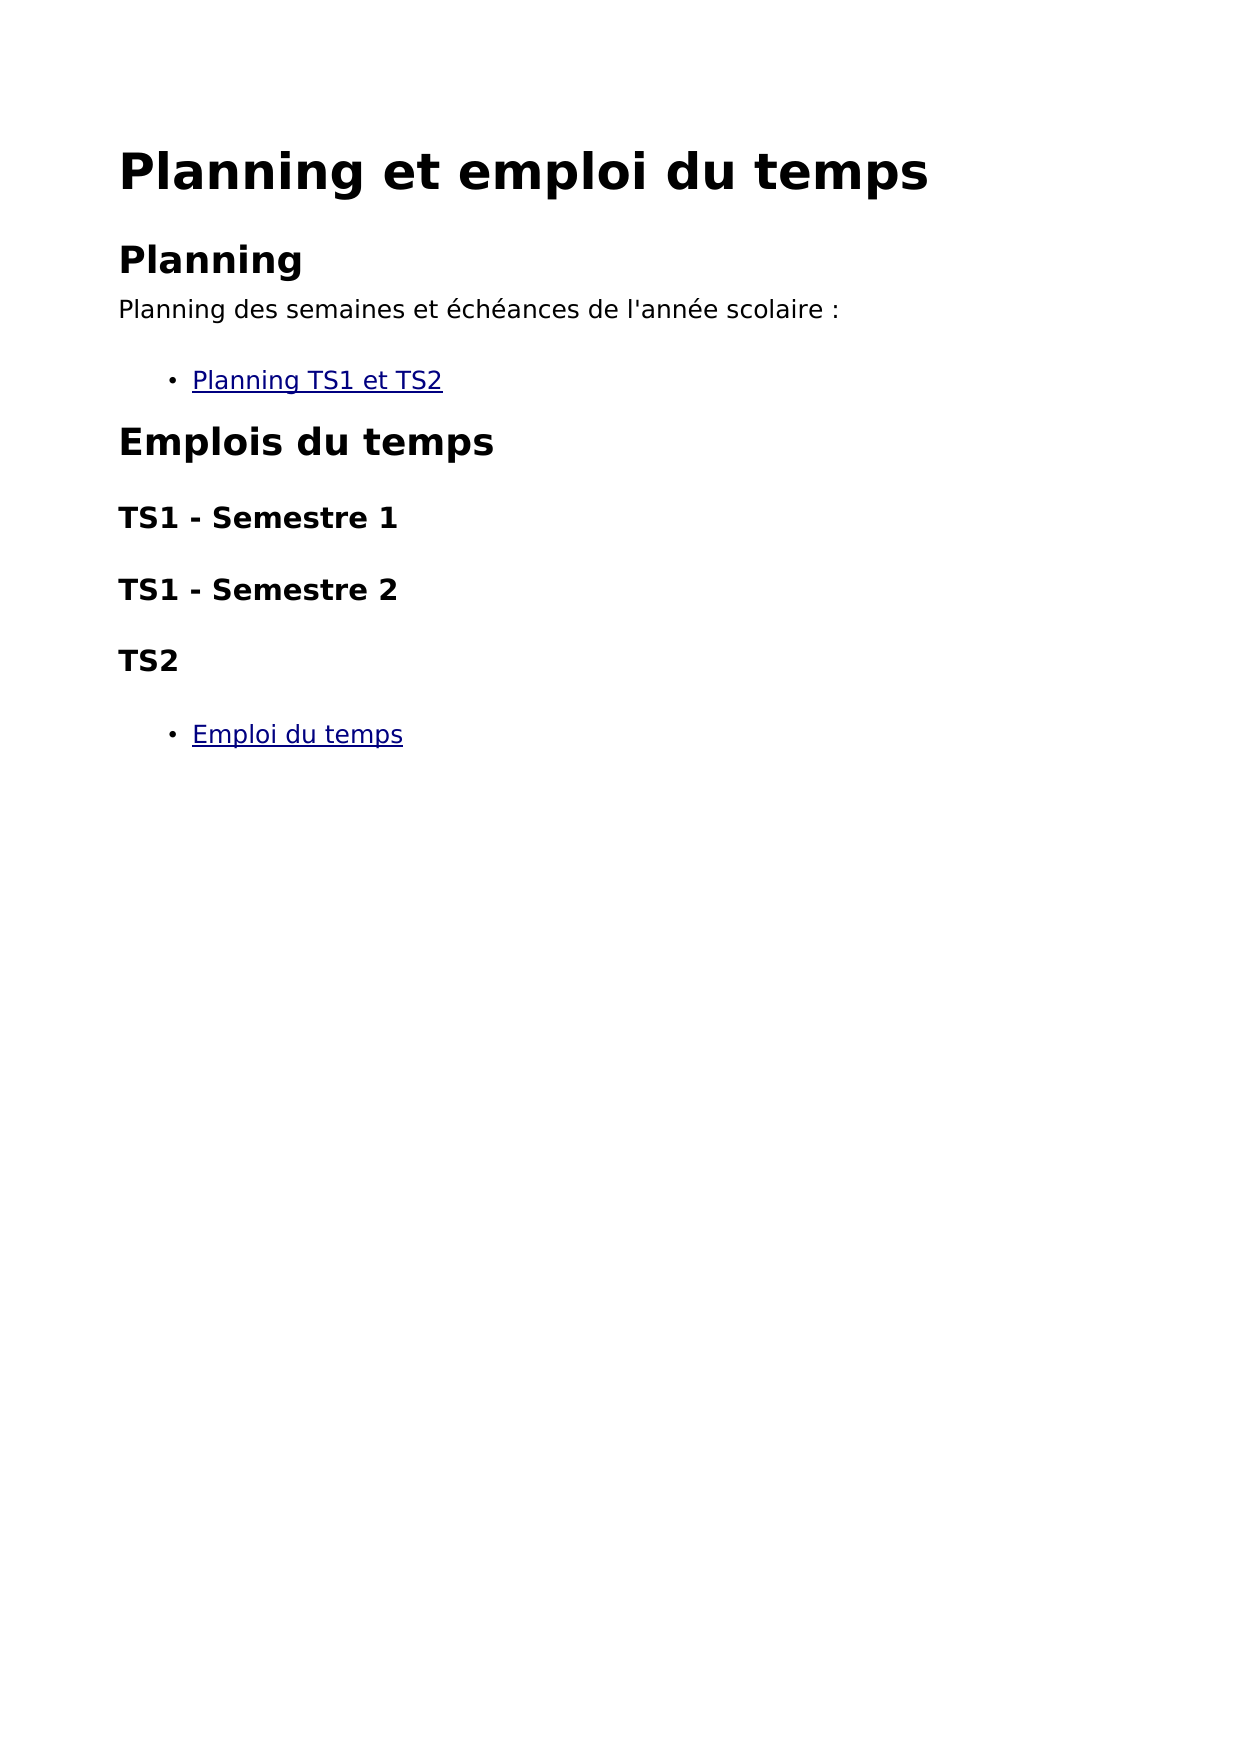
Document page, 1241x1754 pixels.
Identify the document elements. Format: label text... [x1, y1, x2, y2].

text Planning des semaines et échéances de l'année scolaire : [118, 295, 1122, 324]
list Emploi du temps [177, 720, 1122, 749]
subtitle TS1 - Semestre 2 [118, 573, 1122, 607]
subtitle TS1 - Semestre 1 [118, 501, 1122, 535]
subtitle Emplois du temps [118, 420, 1122, 464]
subtitle TS2 [118, 644, 1122, 678]
subtitle Planning [118, 239, 1122, 282]
subtitle Planning et emploi du temps [118, 143, 1122, 201]
list Planning TS1 et TS2 [177, 366, 1122, 395]
